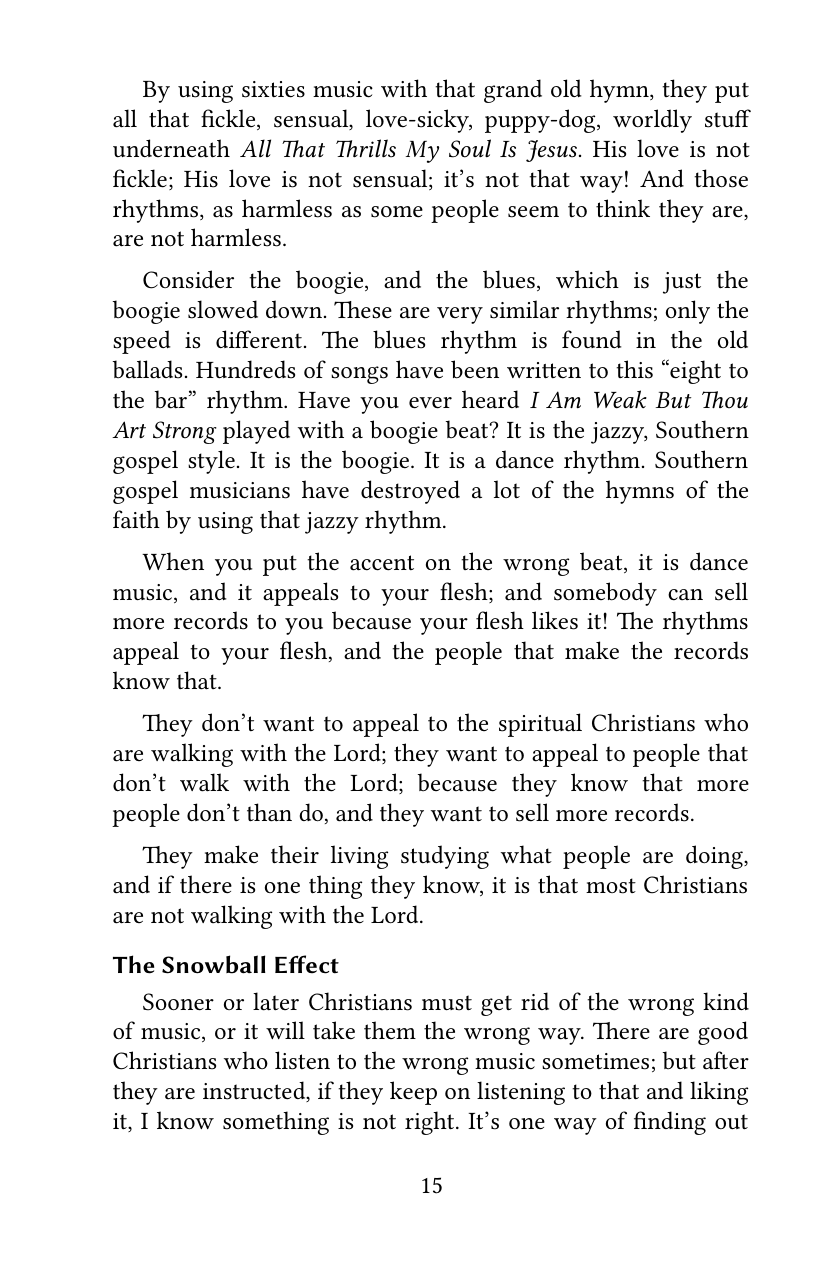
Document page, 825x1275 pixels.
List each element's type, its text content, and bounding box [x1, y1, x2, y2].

text Sooner or later Christians must get rid of the wrong kind of music, or it will take them the wrong way. There are good Christians who listen to the wrong music sometimes; but after they are instructed, if they keep on listening to that and liking it, I know something is not right. It’s one way of finding out [112, 987, 750, 1136]
text When you put the accent on the wrong beat, it is dance music, and it appeals to your flesh; and somebody can sell more records to you because your flesh likes it! The rhythms appeal to your flesh, and the people that make the records know that. [112, 548, 750, 696]
text They don’t want to appeal to the spiritual Christians who are walking with the Lord; they want to appeal to people that don’t walk with the Lord; because they know that more people don’t than do, and they want to sell more records. [112, 709, 750, 827]
text By using sixties music with that grand old hymn, they put all that fickle, sensual, love-sicky, puppy-dog, worldly stuff underneath All That Thrills My Soul Is Jesus. His love is not fickle; His love is not sensual; it’s not that way! And those rhythms, as harmless as some people seem to think they are, are not harmless. [112, 75, 750, 253]
text Consider the boogie, and the blues, which is just the boogie slowed down. These are very similar rhythms; only the speed is different. The blues rhythm is found in the old ballads. Hundreds of songs have been written to this “eight to the bar” rhythm. Have you ever heard I Am Weak But Thou Art Strong played with a boogie beat? It is the jazzy, Southern gospel style. It is the boogie. It is a dance rhythm. Southern gospel musicians have destroyed a lot of the hymns of the faith by using that jazzy rhythm. [112, 266, 750, 534]
text They make their living studying what people are doing, and if there is one thing they know, it is that most Christians are not walking with the Lord. [112, 841, 750, 929]
subtitle The Snowball Effect [112, 952, 750, 980]
